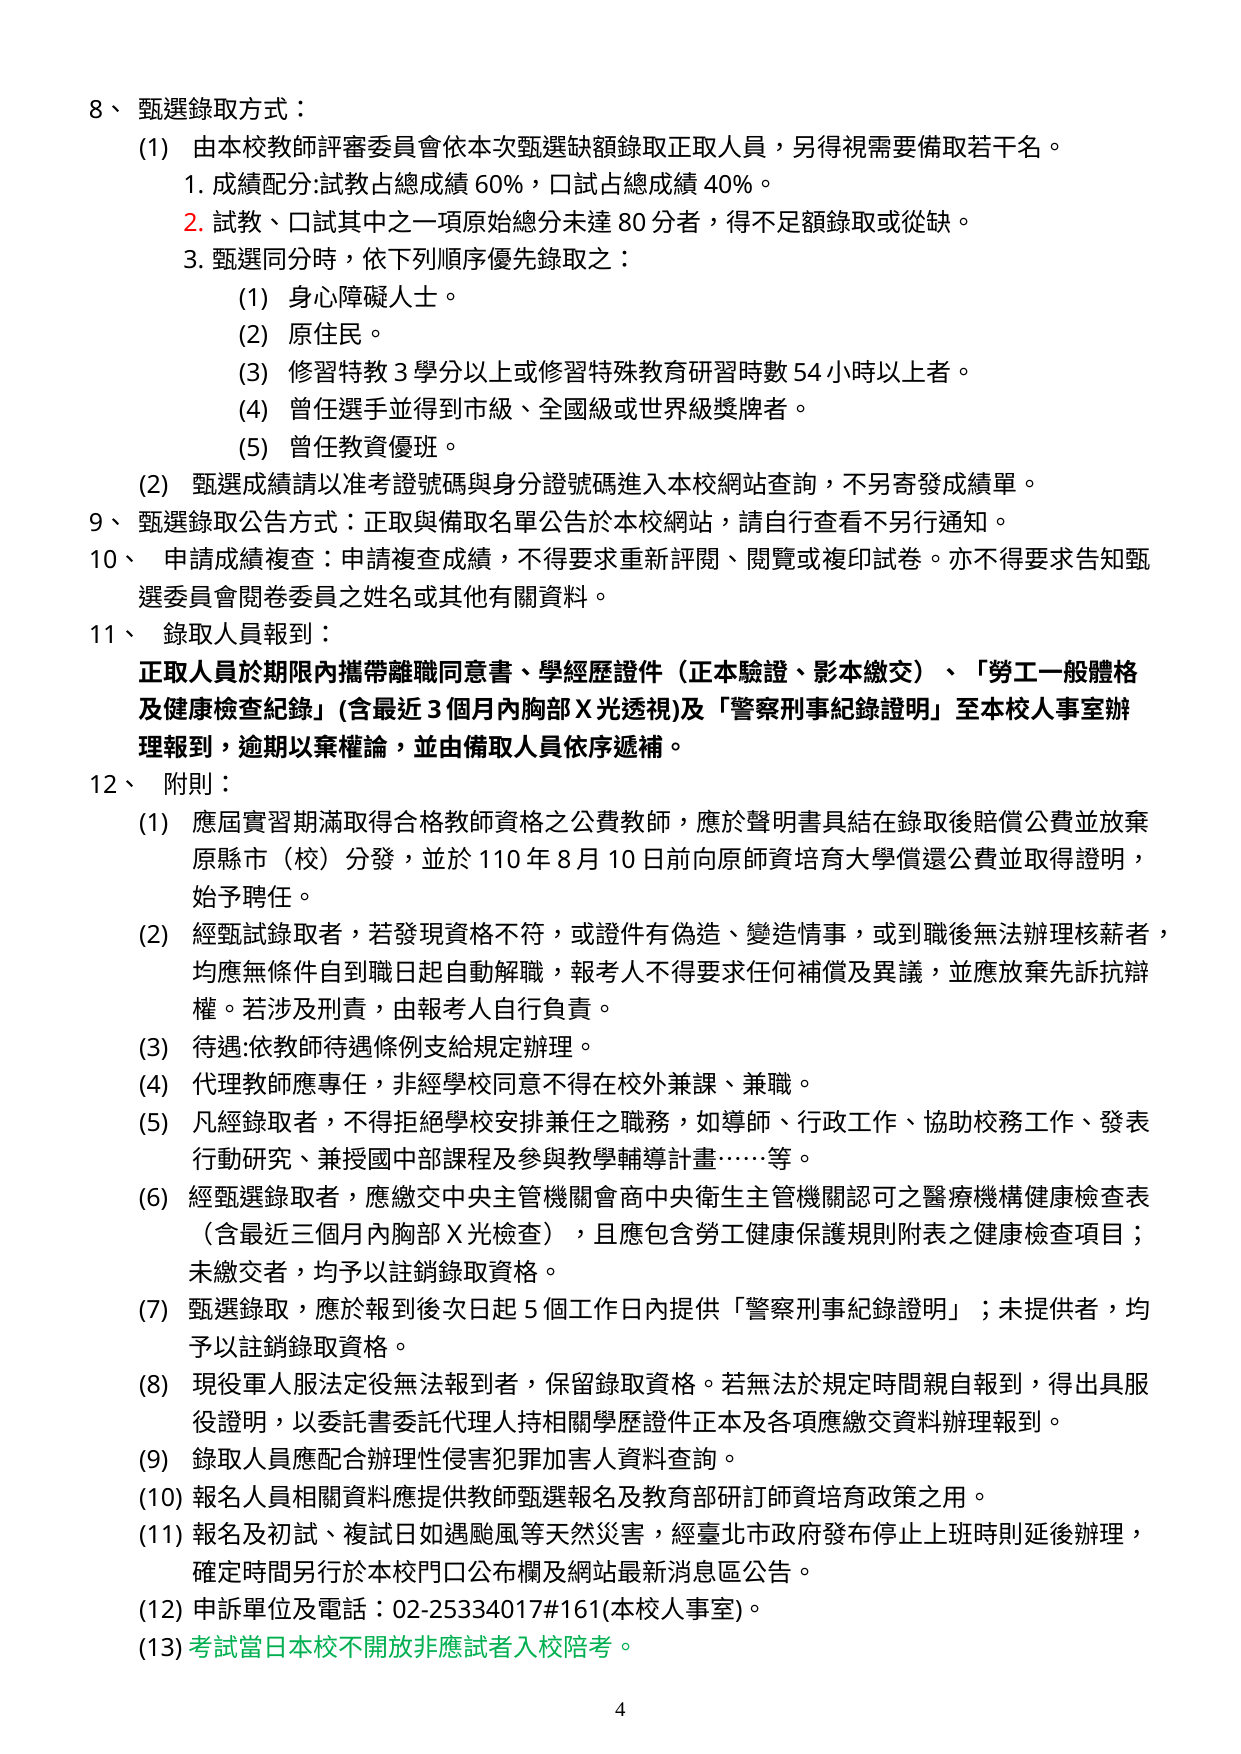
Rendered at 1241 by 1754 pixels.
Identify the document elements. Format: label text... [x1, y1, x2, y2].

list 甄選錄取，應於報到後次日起5個工作日內提供「警察刑事紀錄證明」；未提供者，均予以註銷錄取資格。 [139, 1289, 1152, 1364]
list 甄選錄取公告方式：正取與備取名單公告於本校網站，請自行查看不另行通知。 [89, 501, 1152, 539]
list 甄選成績請以准考證號碼與身分證號碼進入本校網站查詢，不另寄發成績單。 [139, 464, 1152, 501]
list 修習特教3學分以上或修習特殊教育研習時數54小時以上者。 [239, 351, 1152, 389]
list 身心障礙人士。 [239, 276, 1152, 314]
list 現役軍人服法定役無法報到者，保留錄取資格。若無法於規定時間親自報到，得出具服役證明，以委託書委託代理人持相關學歷證件正本及各項應繳交資料辦理報到。 [139, 1364, 1152, 1439]
list 考試當日本校不開放非應試者入校陪考。 [139, 1626, 1152, 1664]
list 應屆實習期滿取得合格教師資格之公費教師，應於聲明書具結在錄取後賠償公費並放棄原縣市（校）分發，並於110年8月10日前向原師資培育大學償還公費並取得證明，始予聘任。 [139, 801, 1152, 914]
list 錄取人員應配合辦理性侵害犯罪加害人資料查詢。 [139, 1439, 1152, 1476]
list 由本校教師評審委員會依本次甄選缺額錄取正取人員，另得視需要備取若干名。 [139, 126, 1152, 164]
list 曾任教資優班。 [239, 426, 1152, 464]
list 報名及初試、複試日如遇颱風等天然災害，經臺北市政府發布停止上班時則延後辦理，確定時間另行於本校門口公布欄及網站最新消息區公告。 [139, 1514, 1152, 1589]
list 經甄試錄取者，若發現資格不符，或證件有偽造、變造情事，或到職後無法辦理核薪者，均應無條件自到職日起自動解職，報考人不得要求任何補償及異議，並應放棄先訴抗辯權。若涉及刑責，由報考人自行負責。 [139, 914, 1152, 1026]
list 甄選同分時，依下列順序優先錄取之： [183, 239, 1152, 276]
list 錄取人員報到： 正取人員於期限內攜帶離職同意書、學經歷證件（正本驗證、影本繳交）、「勞工一般體格及健康檢查紀錄」(含最近3個月內胸部Ｘ光透視)及「警察刑事紀錄證明」至本校人事室辦理報到，逾期以棄權論，並由備取人員依序遞補。 [89, 614, 1152, 764]
list 附則： [89, 764, 1152, 801]
list 申訴單位及電話：02-25334017#161(本校人事室)。 [139, 1589, 1152, 1626]
list 經甄選錄取者，應繳交中央主管機關會商中央衛生主管機關認可之醫療機構健康檢查表（含最近三個月內胸部Ｘ光檢查），且應包含勞工健康保護規則附表之健康檢查項目；未繳交者，均予以註銷錄取資格。 [139, 1176, 1152, 1289]
list 甄選錄取方式： [89, 89, 1152, 126]
list 曾任選手並得到市級、全國級或世界級獎牌者。 [239, 389, 1152, 426]
list 原住民。 [239, 314, 1152, 351]
list 待遇:依教師待遇條例支給規定辦理。 [139, 1026, 1152, 1064]
list 成績配分:試教占總成績60%，口試占總成績40%。 [183, 164, 1152, 201]
list 凡經錄取者，不得拒絕學校安排兼任之職務，如導師、行政工作、協助校務工作、發表行動研究、兼授國中部課程及參與教學輔導計畫……等。 [139, 1101, 1152, 1176]
list 代理教師應專任，非經學校同意不得在校外兼課、兼職。 [139, 1064, 1152, 1101]
list 報名人員相關資料應提供教師甄選報名及教育部研訂師資培育政策之用。 [139, 1476, 1152, 1514]
list 試教、口試其中之一項原始總分未達80分者，得不足額錄取或從缺。 [183, 201, 1152, 239]
list 申請成績複查：申請複查成績，不得要求重新評閱、閱覽或複印試卷。亦不得要求告知甄選委員會閱卷委員之姓名或其他有關資料。 [89, 539, 1152, 614]
